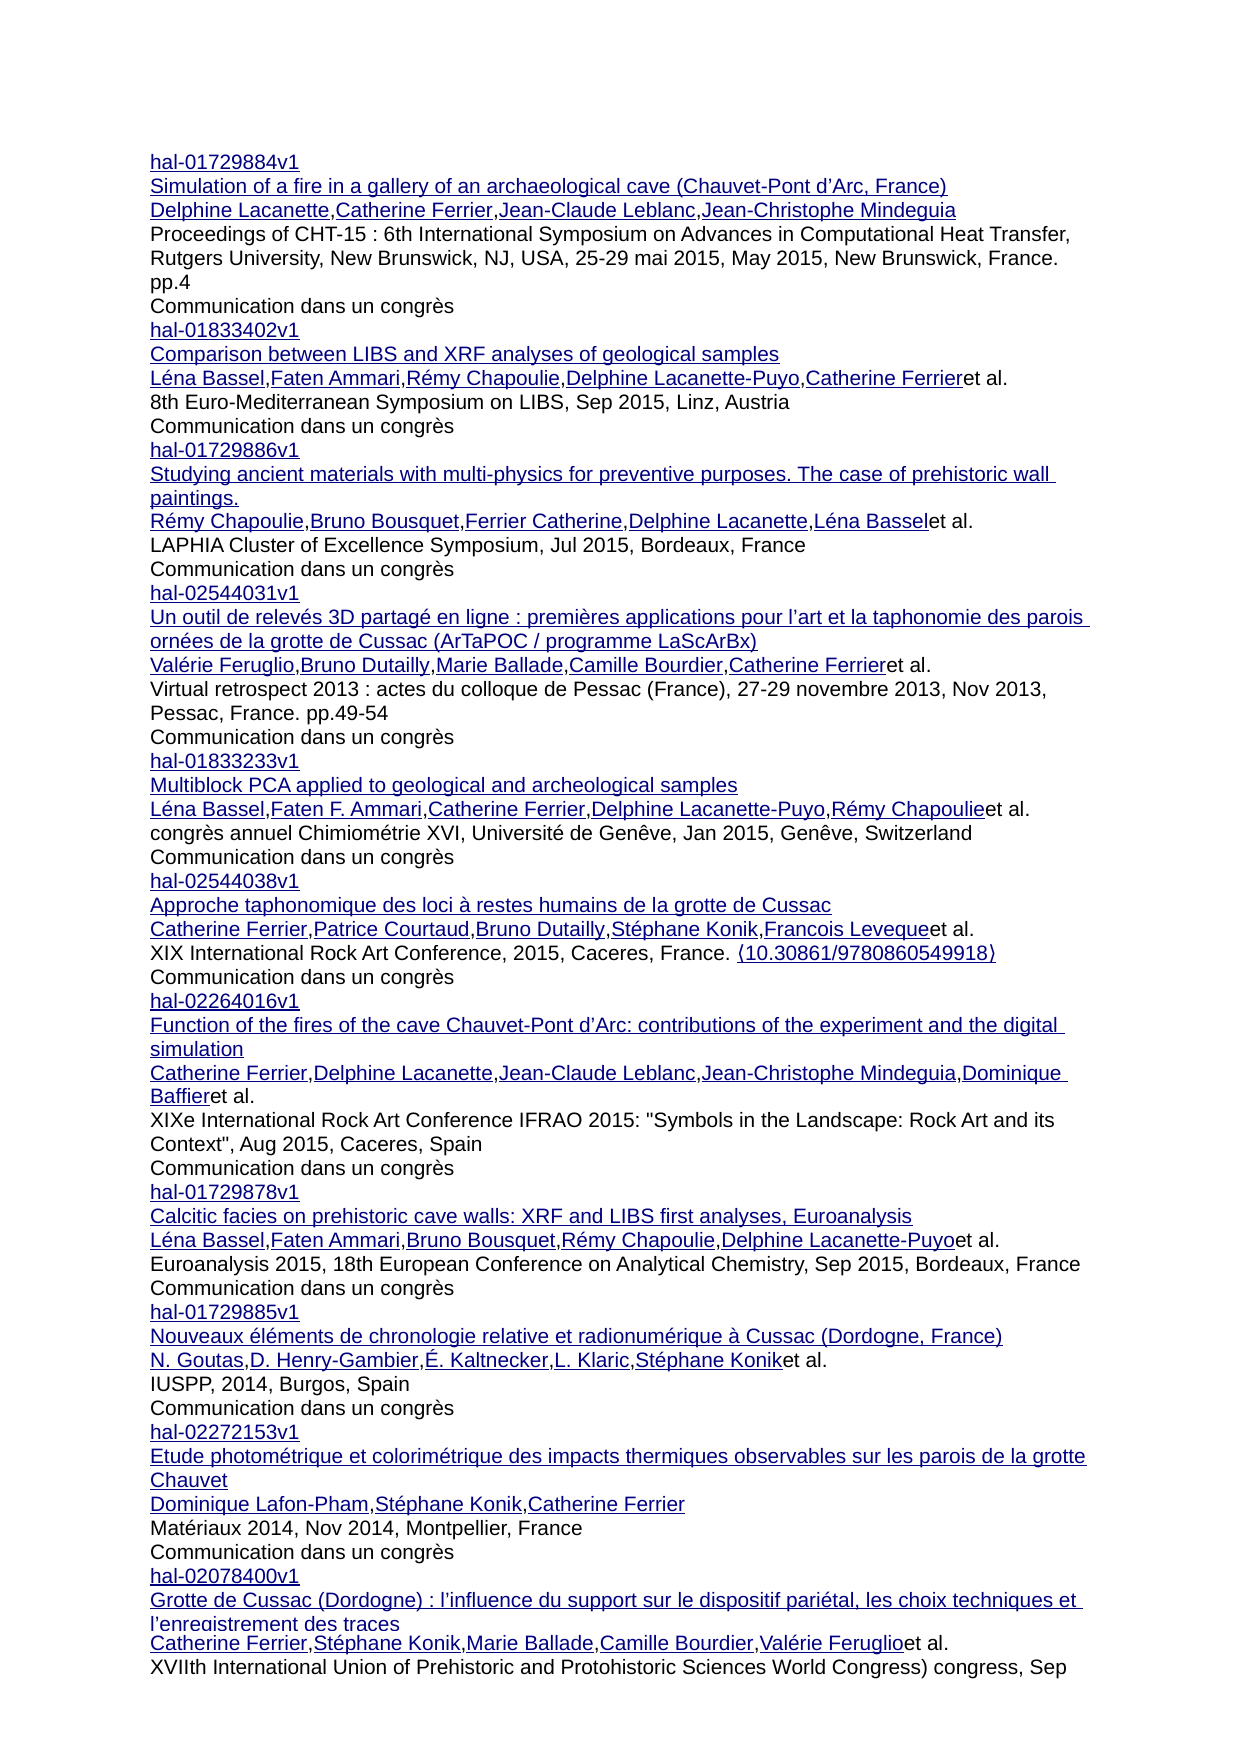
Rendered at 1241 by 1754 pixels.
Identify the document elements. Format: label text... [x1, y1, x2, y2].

table_cell Multiblock PCA applied to geological and archeological samples Léna Bassel,Faten F. Ammari,Catherine Ferrier,Delphine Lacanette-Puyo,Rémy Chapoulieet al. congrès annuel Chimiométrie XVI, Université de Genêve, Jan 2015, Genêve, Switzerland Communication dans un congrès hal-02544038v1 [150, 773, 1090, 893]
table_cell Nouveaux éléments de chronologie relative et radionumérique à Cussac (Dordogne, France) N. Goutas,D. Henry-Gambier,É. Kaltnecker,L. Klaric,Stéphane Koniket al. IUSPP, 2014, Burgos, Spain Communication dans un congrès hal-02272153v1 [150, 1324, 1090, 1444]
table_cell Un outil de relevés 3D partagé en ligne : premières applications pour l’art et la taphonomie des parois [150, 605, 1090, 626]
table_cell Simulation of a fire in a gallery of an archaeological cave (Chauvet-Pont d’Arc, France) Delphine Lacanette,Catherine Ferrier,Jean-Claude Leblanc,Jean-Christophe Mindeguia Proceedings of CHT-15 : 6th International Symposium on Advances in Computational Heat Transfer, Rutgers University, New Brunswick, NJ, USA, 25-29 mai 2015, May 2015, New Brunswick, France. pp.4 Communication dans un congrès hal-01833402v1 [150, 174, 1090, 342]
table_cell Approche taphonomique des loci à restes humains de la grotte de Cussac Catherine Ferrier,Patrice Courtaud,Bruno Dutailly,Stéphane Konik,Francois Levequeet al. XIX International Rock Art Conference, 2015, Caceres, France. ⟨10.30861/9780860549918⟩ Communication dans un congrès hal-02264016v1 [150, 893, 1090, 1012]
table_cell Calcitic facies on prehistoric cave walls: XRF and LIBS first analyses, Euroanalysis Léna Bassel,Faten Ammari,Bruno Bousquet,Rémy Chapoulie,Delphine Lacanette-Puyoet al. Euroanalysis 2015, 18th European Conference on Analytical Chemistry, Sep 2015, Bordeaux, France Communication dans un congrès hal-01729885v1 [150, 1204, 1090, 1324]
table_cell ornées de la grotte de Cussac (ArTaPOC / programme LaScArBx) Valérie Feruglio,Bruno Dutailly,Marie Ballade,Camille Bourdier,Catherine Ferrieret al. Virtual retrospect 2013 : actes du colloque de Pessac (France), 27-29 novembre 2013, Nov 2013, Pessac, France. pp.49-54 Communication dans un congrès hal-01833233v1 [150, 627, 1090, 773]
table_cell Function of the fires of the cave Chauvet-Pont d’Arc: contributions of the experiment and the digital simulation Catherine Ferrier,Delphine Lacanette,Jean-Claude Leblanc,Jean-Christophe Mindeguia,Dominique Baffieret al. XIXe International Rock Art Conference IFRAO 2015: "Symbols in the Landscape: Rock Art and its Context", Aug 2015, Caceres, Spain Communication dans un congrès hal-01729878v1 [150, 1013, 1090, 1204]
table_cell Studying ancient materials with multi-physics for preventive purposes. The case of prehistoric wall paintings. Rémy Chapoulie,Bruno Bousquet,Ferrier Catherine,Delphine Lacanette,Léna Basselet al. LAPHIA Cluster of Excellence Symposium, Jul 2015, Bordeaux, France Communication dans un congrès hal-02544031v1 [150, 461, 1090, 605]
table_cell hal-01729884v1 [150, 150, 1090, 174]
table_cell Comparison between LIBS and XRF analyses of geological samples Léna Bassel,Faten Ammari,Rémy Chapoulie,Delphine Lacanette-Puyo,Catherine Ferrieret al. 8th Euro-Mediterranean Symposium on LIBS, Sep 2015, Linz, Austria Communication dans un congrès hal-01729886v1 [150, 342, 1090, 461]
table_cell Grotte de Cussac (Dordogne) : l’influence du support sur le dispositif pariétal, les choix techniques et l’enregistrement des traces Catherine Ferrier,Stéphane Konik,Marie Ballade,Camille Bourdier,Valérie Feruglioet al. XVIIth International Union of Prehistoric and Protohistoric Sciences World Congress) congress, Sep [150, 1588, 1090, 1679]
table_cell Etude photométrique et colorimétrique des impacts thermiques observables sur les parois de la grotte Chauvet Dominique Lafon-Pham,Stéphane Konik,Catherine Ferrier Matériaux 2014, Nov 2014, Montpellier, France Communication dans un congrès hal-02078400v1 [150, 1444, 1090, 1587]
